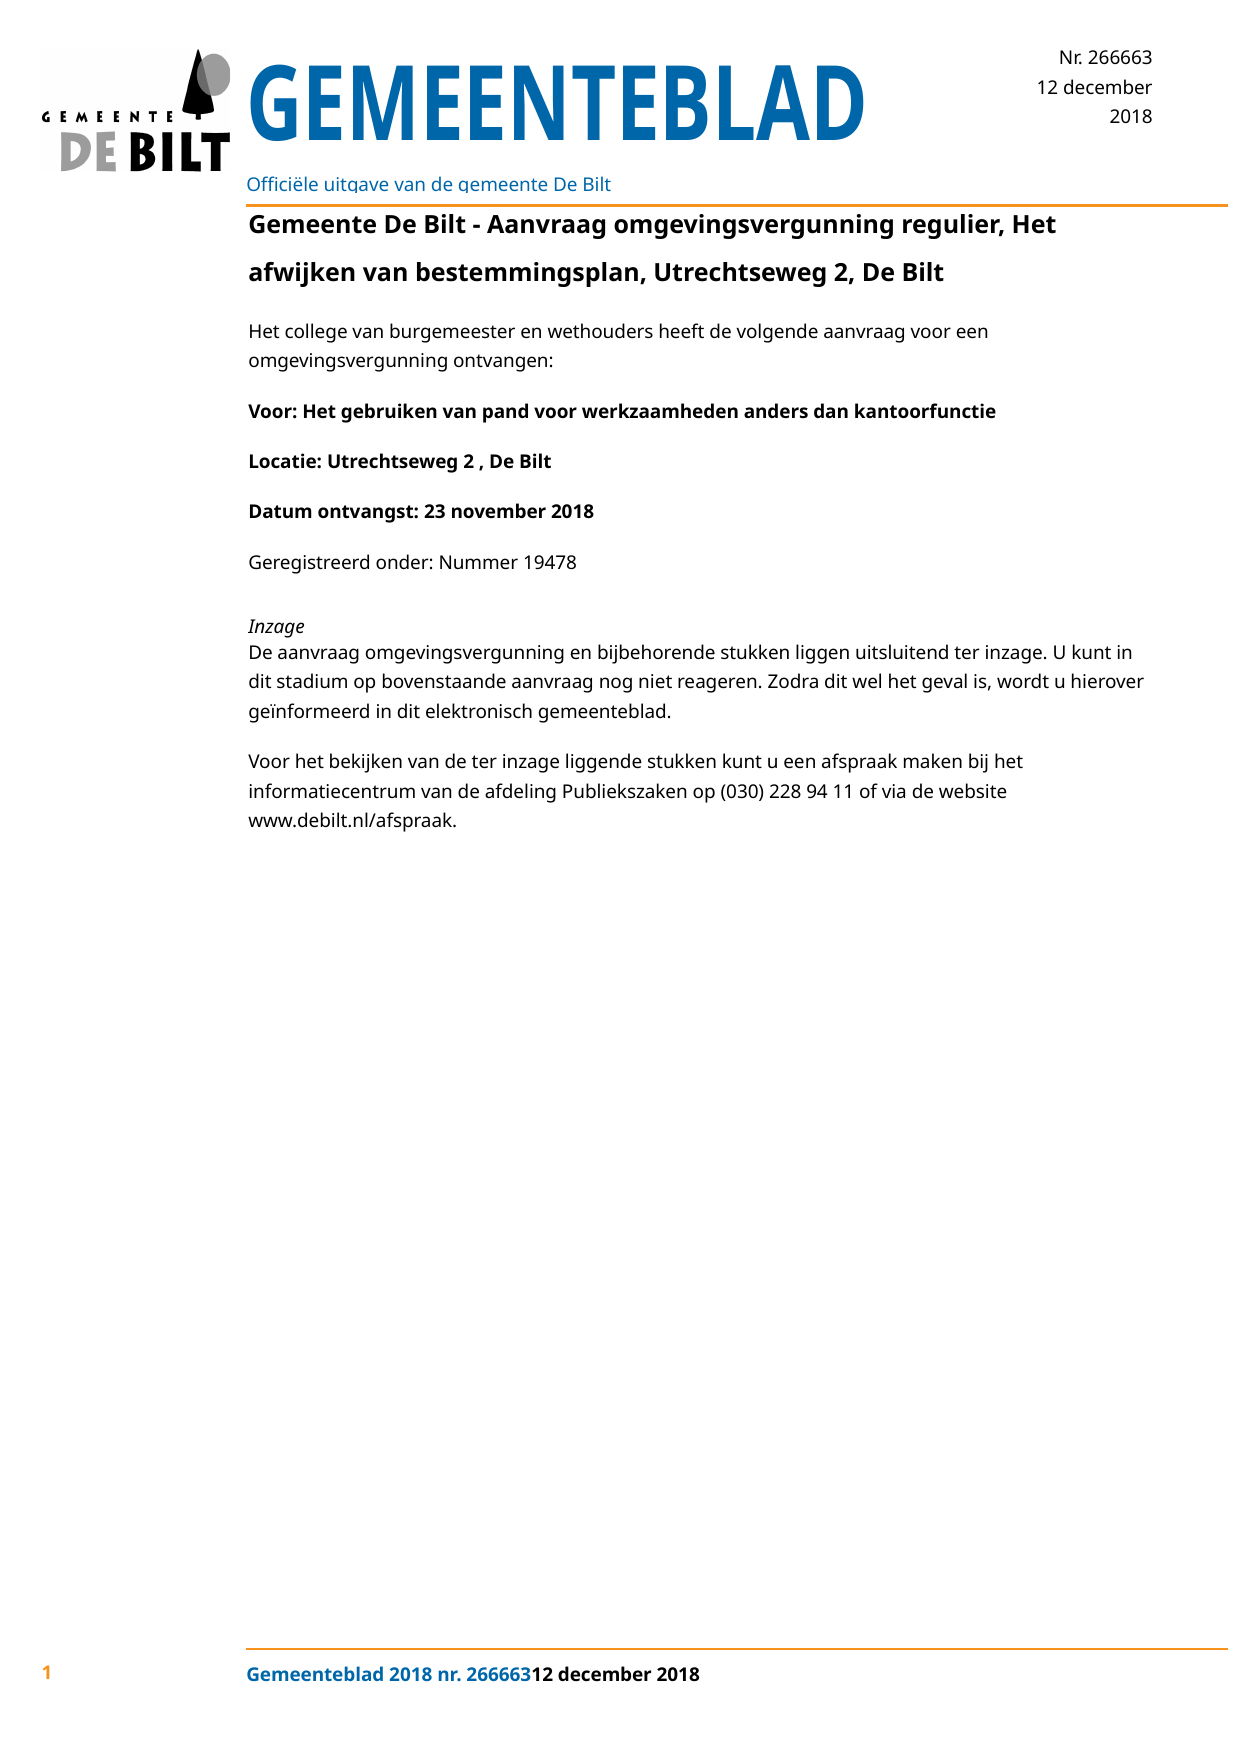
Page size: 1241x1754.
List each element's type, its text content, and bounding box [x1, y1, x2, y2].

text De aanvraag omgevingsvergunning en bijbehorende stukken liggen uitsluitend ter inzage. U kunt in dit stadium op bovenstaande aanvraag nog niet reageren. Zodra dit wel het geval is, wordt u hierover geïnformeerd in dit elektronisch gemeenteblad. [248, 639, 1152, 724]
text Gemeente De Bilt - Aanvraag omgevingsvergunning regulier, Het afwijken van bestemmingsplan, Utrechtseweg 2, De Bilt [248, 207, 1152, 288]
text Locatie: Utrechtseweg 2 , De Bilt [248, 448, 1152, 474]
text Inzage [248, 613, 1152, 639]
text Voor het bekijken van de ter inzage liggende stukken kunt u een afspraak maken bij het informatiecentrum van de afdeling Publiekszaken op (030) 228 94 11 of via de website www.debilt.nl/afspraak. [248, 748, 1152, 833]
text Het college van burgemeester en wethouders heeft de volgende aanvraag voor een omgevingsvergunning ontvangen: [248, 318, 1152, 373]
text Datum ontvangst: 23 november 2018 [248, 499, 1152, 524]
text Geregistreerd onder: Nummer 19478 [248, 549, 1152, 575]
text Voor: Het gebruiken van pand voor werkzaamheden anders dan kantoorfunctie [248, 398, 1152, 424]
picture [41, 47, 231, 172]
